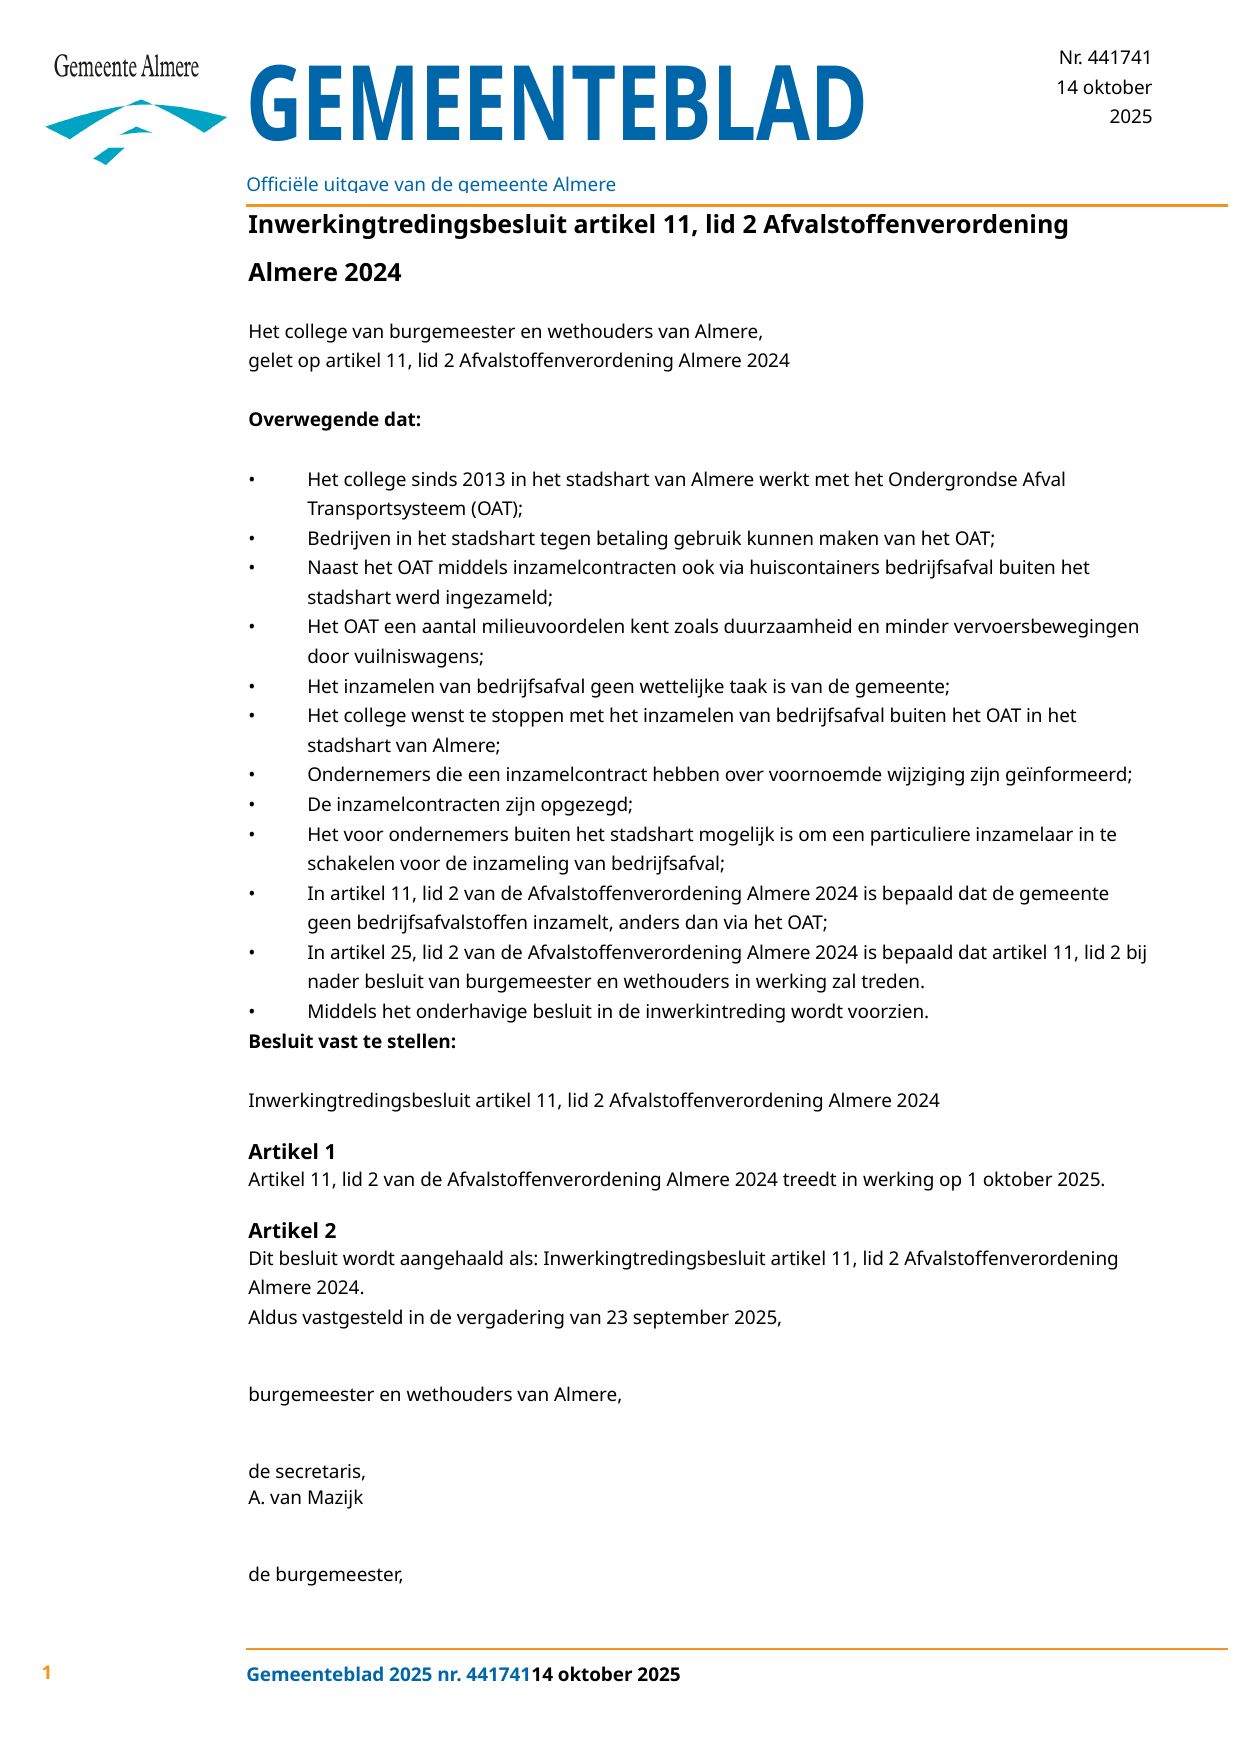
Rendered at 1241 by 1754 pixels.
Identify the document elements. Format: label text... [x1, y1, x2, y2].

text de secretaris, [248, 1458, 1152, 1484]
list De inzamelcontracten zijn opgezegd; [248, 791, 1152, 817]
text Artikel 1 [248, 1137, 1152, 1166]
list Middels het onderhavige besluit in de inwerkintreding wordt voorzien. [248, 998, 1152, 1024]
text Artikel 11, lid 2 van de Afvalstoffenverordening Almere 2024 treedt in werking op 1 oktober 2025. [248, 1166, 1152, 1192]
text burgemeester en wethouders van Almere, [248, 1381, 1152, 1407]
text Het college van burgemeester en wethouders van Almere, [248, 318, 1152, 344]
list Het OAT een aantal milieuvoordelen kent zoals duurzaamheid en minder vervoersbewegingen door vuilniswagens; [248, 614, 1152, 669]
text Aldus vastgesteld in de vergadering van 23 september 2025, [248, 1304, 1152, 1330]
text Inwerkingtredingsbesluit artikel 11, lid 2 Afvalstoffenverordening Almere 2024 [248, 207, 1152, 288]
list Het inzamelen van bedrijfsafval geen wettelijke taak is van de gemeente; [248, 673, 1152, 699]
text A. van Mazijk [248, 1484, 1152, 1510]
list Het college sinds 2013 in het stadshart van Almere werkt met het Ondergrondse Afval Transportsysteem (OAT); [248, 466, 1152, 521]
text gelet op artikel 11, lid 2 Afvalstoffenverordening Almere 2024 [248, 347, 1152, 373]
list In artikel 25, lid 2 van de Afvalstoffenverordening Almere 2024 is bepaald dat artikel 11, lid 2 bij nader besluit van burgemeester en wethouders in werking zal treden. [248, 939, 1152, 994]
text Inwerkingtredingsbesluit artikel 11, lid 2 Afvalstoffenverordening Almere 2024 [248, 1087, 1152, 1113]
list Het college wenst te stoppen met het inzamelen van bedrijfsafval buiten het OAT in het stadshart van Almere; [248, 702, 1152, 758]
text Dit besluit wordt aangehaald als: Inwerkingtredingsbesluit artikel 11, lid 2 Afvalstoffenverordening Almere 2024. [248, 1245, 1152, 1300]
list Naast het OAT middels inzamelcontracten ook via huiscontainers bedrijfsafval buiten het stadshart werd ingezameld; [248, 554, 1152, 610]
text Overwegende dat: [248, 407, 1152, 432]
text Artikel 2 [248, 1216, 1152, 1245]
list In artikel 11, lid 2 van de Afvalstoffenverordening Almere 2024 is bepaald dat de gemeente geen bedrijfsafvalstoffen inzamelt, anders dan via het OAT; [248, 880, 1152, 935]
list Bedrijven in het stadshart tegen betaling gebruik kunnen maken van het OAT; [248, 525, 1152, 551]
list Ondernemers die een inzamelcontract hebben over voornoemde wijziging zijn geïnformeerd; [248, 762, 1152, 787]
text Besluit vast te stellen: [248, 1028, 1152, 1054]
picture [41, 47, 231, 172]
text de burgemeester, [248, 1561, 1152, 1587]
list Het voor ondernemers buiten het stadshart mogelijk is om een particuliere inzamelaar in te schakelen voor de inzameling van bedrijfsafval; [248, 821, 1152, 876]
